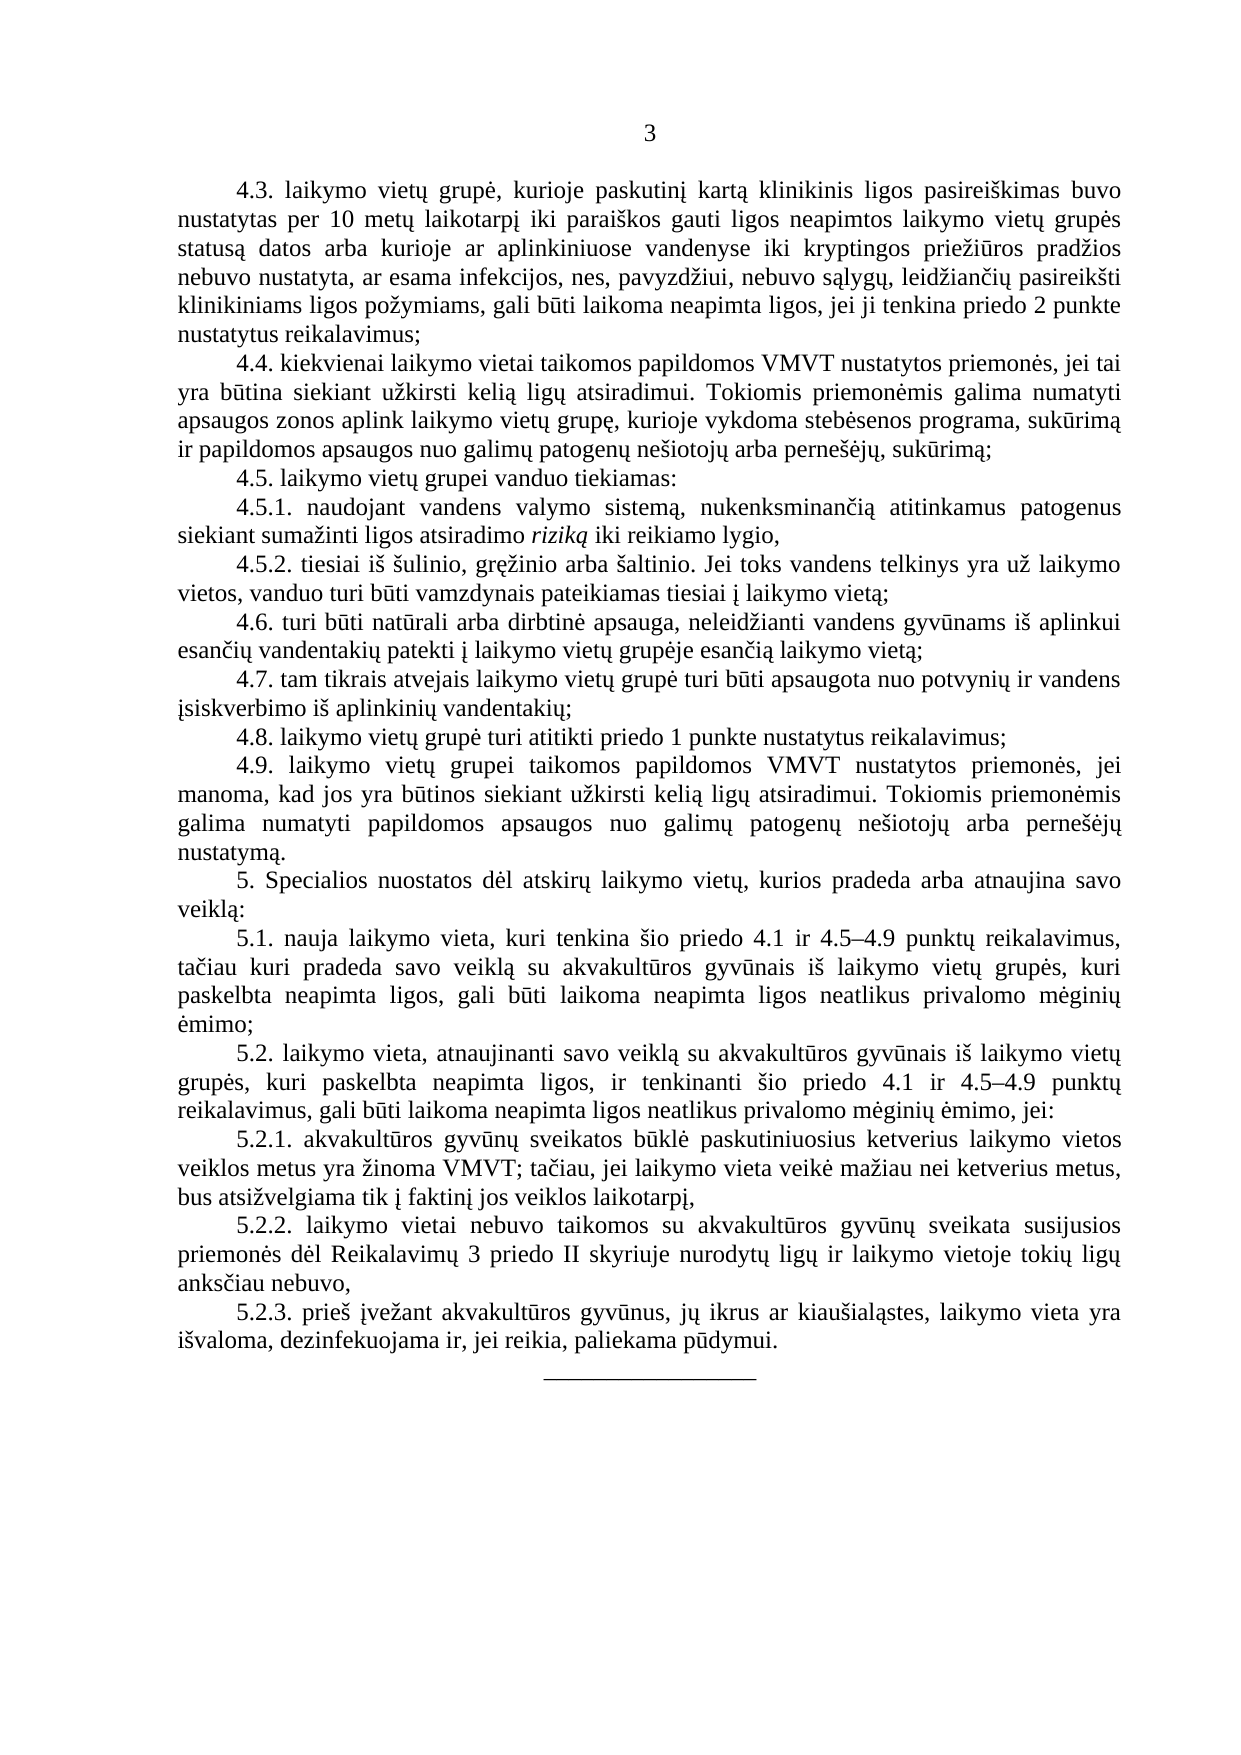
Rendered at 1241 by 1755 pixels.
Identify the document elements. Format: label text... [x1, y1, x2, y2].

text 4.5.2. tiesiai iš šulinio, gręžinio arba šaltinio. Jei toks vandens telkinys yra už laikymo vietos, vanduo turi būti vamzdynais pateikiamas tiesiai į laikymo vietą; [177, 549, 1122, 607]
text 5. Specialios nuostatos dėl atskirų laikymo vietų, kurios pradeda arba atnaujina savo veiklą: [177, 866, 1122, 923]
text 5.2.3. prieš įvežant akvakultūros gyvūnus, jų ikrus ar kiaušialąstes, laikymo vieta yra išvaloma, dezinfekuojama ir, jei reikia, paliekama pūdymui. [177, 1297, 1122, 1354]
text 5.2.2. laikymo vietai nebuvo taikomos su akvakultūros gyvūnų sveikata susijusios priemonės dėl Reikalavimų 3 priedo II skyriuje nurodytų ligų ir laikymo vietoje tokių ligų anksčiau nebuvo, [177, 1211, 1122, 1297]
text 4.3. laikymo vietų grupė, kurioje paskutinį kartą klinikinis ligos pasireiškimas buvo nustatytas per 10 metų laikotarpį iki paraiškos gauti ligos neapimtos laikymo vietų grupės statusą datos arba kurioje ar aplinkiniuose vandenyse iki kryptingos priežiūros pradžios nebuvo nustatyta, ar esama infekcijos, nes, pavyzdžiui, nebuvo sąlygų, leidžiančių pasireikšti klinikiniams ligos požymiams, gali būti laikoma neapimta ligos, jei ji tenkina priedo 2 punkte nustatytus reikalavimus; [177, 176, 1122, 348]
text 4.8. laikymo vietų grupė turi atitikti priedo 1 punkte nustatytus reikalavimus; [177, 722, 1122, 751]
text _________________ [177, 1354, 1122, 1383]
text 4.4. kiekvienai laikymo vietai taikomos papildomos VMVT nustatytos priemonės, jei tai yra būtina siekiant užkirsti kelią ligų atsiradimui. Tokiomis priemonėmis galima numatyti apsaugos zonos aplink laikymo vietų grupę, kurioje vykdoma stebėsenos programa, sukūrimą ir papildomos apsaugos nuo galimų patogenų nešiotojų arba pernešėjų, sukūrimą; [177, 348, 1122, 463]
text 4.6. turi būti natūrali arba dirbtinė apsauga, neleidžianti vandens gyvūnams iš aplinkui esančių vandentakių patekti į laikymo vietų grupėje esančią laikymo vietą; [177, 607, 1122, 664]
text 5.2.1. akvakultūros gyvūnų sveikatos būklė paskutiniuosius ketverius laikymo vietos veiklos metus yra žinoma VMVT; tačiau, jei laikymo vieta veikė mažiau nei ketverius metus, bus atsižvelgiama tik į faktinį jos veiklos laikotarpį, [177, 1124, 1122, 1211]
text 4.5. laikymo vietų grupei vanduo tiekiamas: [177, 463, 1122, 492]
text 4.9. laikymo vietų grupei taikomos papildomos VMVT nustatytos priemonės, jei manoma, kad jos yra būtinos siekiant užkirsti kelią ligų atsiradimui. Tokiomis priemonėmis galima numatyti papildomos apsaugos nuo galimų patogenų nešiotojų arba pernešėjų nustatymą. [177, 751, 1122, 866]
text 4.7. tam tikrais atvejais laikymo vietų grupė turi būti apsaugota nuo potvynių ir vandens įsiskverbimo iš aplinkinių vandentakių; [177, 664, 1122, 722]
text 5.1. nauja laikymo vieta, kuri tenkina šio priedo 4.1 ir 4.5–4.9 punktų reikalavimus, tačiau kuri pradeda savo veiklą su akvakultūros gyvūnais iš laikymo vietų grupės, kuri paskelbta neapimta ligos, gali būti laikoma neapimta ligos neatlikus privalomo mėginių ėmimo; [177, 923, 1122, 1038]
text 5.2. laikymo vieta, atnaujinanti savo veiklą su akvakultūros gyvūnais iš laikymo vietų grupės, kuri paskelbta neapimta ligos, ir tenkinanti šio priedo 4.1 ir 4.5–4.9 punktų reikalavimus, gali būti laikoma neapimta ligos neatlikus privalomo mėginių ėmimo, jei: [177, 1038, 1122, 1124]
text 4.5.1. naudojant vandens valymo sistemą, nukenksminančią atitinkamus patogenus siekiant sumažinti ligos atsiradimo riziką iki reikiamo lygio, [177, 492, 1122, 549]
